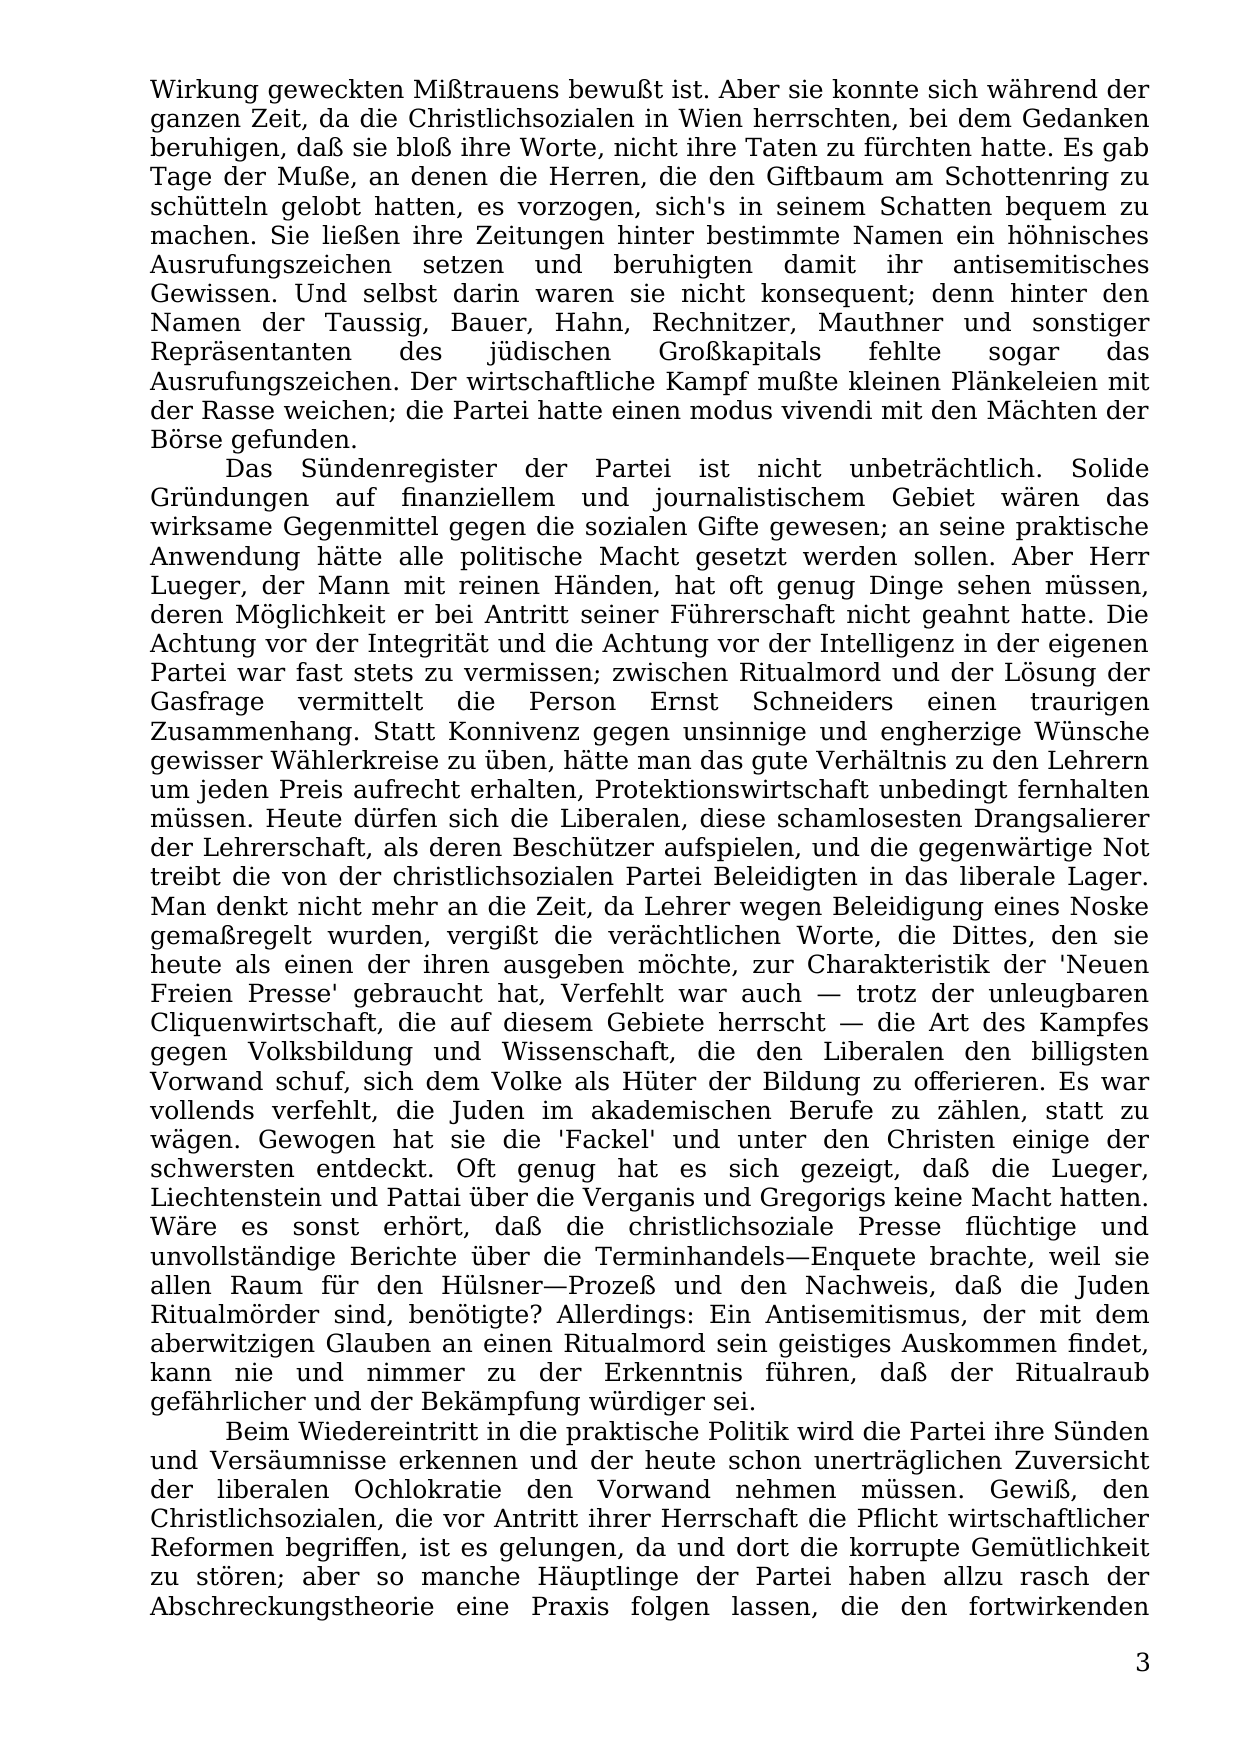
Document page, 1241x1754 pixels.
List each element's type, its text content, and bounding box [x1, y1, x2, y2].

text Beim Wiedereintritt in die praktische Politik wird die Partei ihre Sünden und Versäumnisse erkennen und der heute schon unerträglichen Zuversicht der liberalen Ochlokratie den Vorwand nehmen müssen. Gewiß, den Christlichsozialen, die vor Antritt ihrer Herrschaft die Pflicht wirtschaftlicher Reformen begriffen, ist es gelungen, da und dort die korrupte Gemütlichkeit zu stören; aber so manche Häuptlinge der Partei haben allzu rasch der Abschreckungstheorie eine Praxis folgen lassen, die den fortwirkenden [150, 1417, 1151, 1621]
text Wirkung geweckten Mißtrauens bewußt ist. Aber sie konnte sich während der ganzen Zeit, da die Christlichsozialen in Wien herrschten, bei dem Gedanken beruhigen, daß sie bloß ihre Worte, nicht ihre Taten zu fürchten hatte. Es gab Tage der Muße, an denen die Herren, die den Giftbaum am Schottenring zu schütteln gelobt hatten, es vorzogen, sich's in seinem Schatten bequem zu machen. Sie ließen ihre Zeitungen hinter bestimmte Namen ein höhnisches Ausrufungszeichen setzen und beruhigten damit ihr antisemitisches Gewissen. Und selbst darin waren sie nicht konsequent; denn hinter den Namen der Taussig, Bauer, Hahn, Rechnitzer, Mauthner und sonstiger Repräsentanten des jüdischen Großkapitals fehlte sogar das Ausrufungszeichen. Der wirtschaftliche Kampf mußte kleinen Plänkeleien mit der Rasse weichen; die Partei hatte einen modus vivendi mit den Mächten der Börse gefunden. [150, 75, 1151, 454]
text Das Sündenregister der Partei ist nicht unbeträchtlich. Solide Gründungen auf finanziellem und journalistischem Gebiet wären das wirksame Gegenmittel gegen die sozialen Gifte gewesen; an seine praktische Anwendung hätte alle politische Macht gesetzt werden sollen. Aber Herr Lueger, der Mann mit reinen Händen, hat oft genug Dinge sehen müssen, deren Möglichkeit er bei Antritt seiner Führerschaft nicht geahnt hatte. Die Achtung vor der Integrität und die Achtung vor der Intelligenz in der eigenen Partei war fast stets zu vermissen; zwischen Ritualmord und der Lösung der Gasfrage vermittelt die Person Ernst Schneiders einen traurigen Zusammenhang. Statt Konnivenz gegen unsinnige und engherzige Wünsche gewisser Wählerkreise zu üben, hätte man das gute Verhältnis zu den Lehrern um jeden Preis aufrecht erhalten, Protektionswirtschaft unbedingt fernhalten müssen. Heute dürfen sich die Liberalen, diese schamlosesten Drangsalierer der Lehrerschaft, als deren Beschützer aufspielen, und die gegenwärtige Not treibt die von der christlichsozialen Partei Beleidigten in das liberale Lager. Man denkt nicht mehr an die Zeit, da Lehrer wegen Beleidigung eines Noske gemaßregelt wurden, vergißt die verächtlichen Worte, die Dittes, den sie heute als einen der ihren ausgeben möchte, zur Charakteristik der 'Neuen Freien Presse' gebraucht hat, Verfehlt war auch — trotz der unleugbaren Cliquenwirtschaft, die auf diesem Gebiete herrscht — die Art des Kampfes gegen Volksbildung und Wissenschaft, die den Liberalen den billigsten Vorwand schuf, sich dem Volke als Hüter der Bildung zu offerieren. Es war vollends verfehlt, die Juden im akademischen Berufe zu zählen, statt zu wägen. Gewogen hat sie die 'Fackel' und unter den Christen einige der schwersten entdeckt. Oft genug hat es sich gezeigt, daß die Lueger, Liechtenstein und Pattai über die Verganis und Gregorigs keine Macht hatten. Wäre es sonst erhört, daß die christlichsoziale Presse flüchtige und unvollständige Berichte über die Terminhandels—Enquete brachte, weil sie allen Raum für den Hülsner—Prozeß und den Nachweis, daß die Juden Ritualmörder sind, benötigte? Allerdings: Ein Antisemitismus, der mit dem aberwitzigen Glauben an einen Ritualmord sein geistiges Auskommen findet, kann nie und nimmer zu der Erkenntnis führen, daß der Ritualraub gefährlicher und der Bekämpfung würdiger sei. [150, 454, 1151, 1417]
